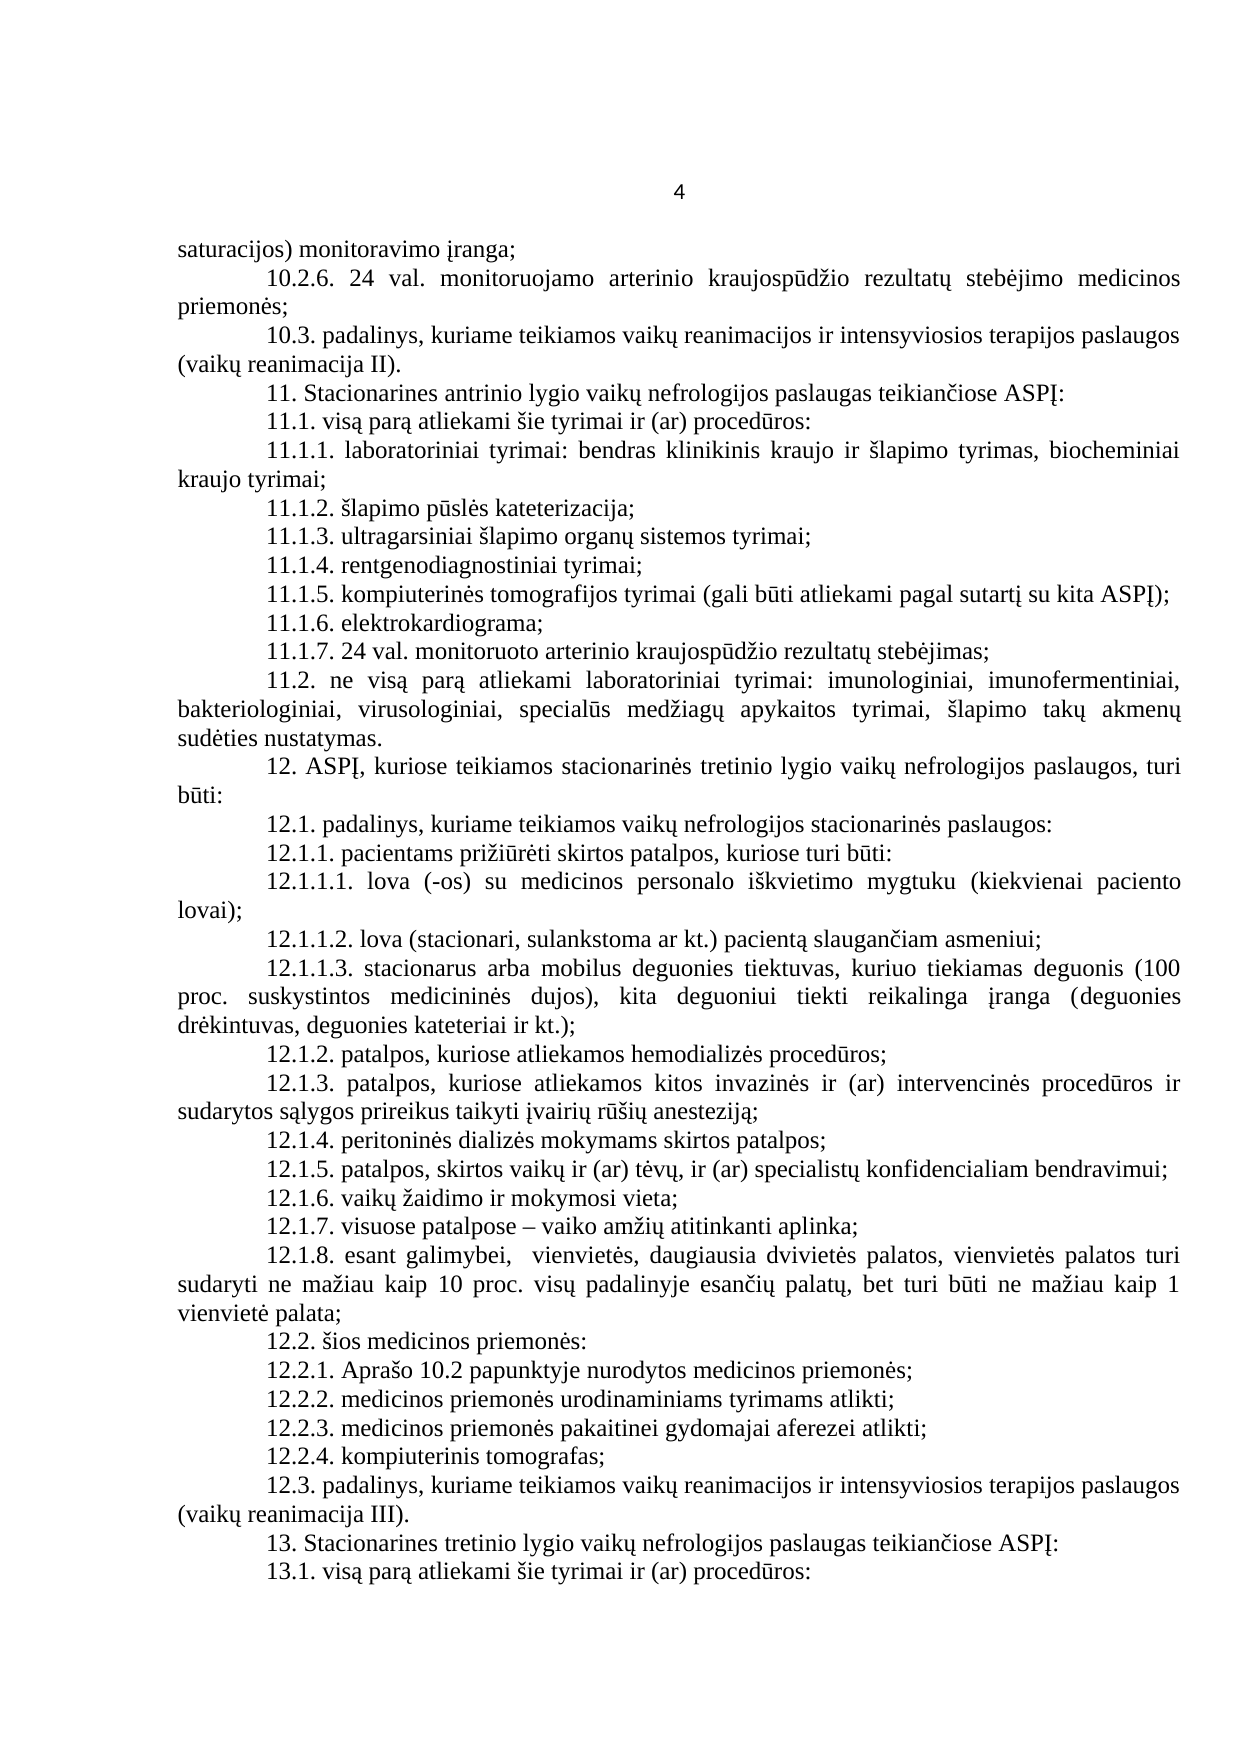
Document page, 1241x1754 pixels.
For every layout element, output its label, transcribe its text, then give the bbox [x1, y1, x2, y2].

text 11.1.1. laboratoriniai tyrimai: bendras klinikinis kraujo ir šlapimo tyrimas, biocheminiai kraujo tyrimai; [177, 435, 1181, 493]
text 11.1.7. 24 val. monitoruoto arterinio kraujospūdžio rezultatų stebėjimas; [177, 636, 1181, 665]
text 12.1.6. vaikų žaidimo ir mokymosi vieta; [177, 1183, 1181, 1211]
text 12.1.2. patalpos, kuriose atliekamos hemodializės procedūros; [177, 1039, 1181, 1068]
text 12.1.3. patalpos, kuriose atliekamos kitos invazinės ir (ar) intervencinės procedūros ir sudarytos sąlygos prireikus taikyti įvairių rūšių anesteziją; [177, 1068, 1181, 1125]
text 12.2.3. medicinos priemonės pakaitinei gydomajai aferezei atlikti; [177, 1413, 1181, 1441]
text 12.1.1.2. lova (stacionari, sulankstoma ar kt.) pacientą slaugančiam asmeniui; [177, 924, 1181, 953]
text 12.2.2. medicinos priemonės urodinaminiams tyrimams atlikti; [177, 1384, 1181, 1413]
text 12.1.7. visuose patalpose – vaiko amžių atitinkanti aplinka; [177, 1211, 1181, 1240]
text 12.1.8. esant galimybei, vienvietės, daugiausia dvivietės palatos, vienvietės palatos turi sudaryti ne mažiau kaip 10 proc. visų padalinyje esančių palatų, bet turi būti ne mažiau kaip 1 vienvietė palata; [177, 1240, 1181, 1326]
text 12.3. padalinys, kuriame teikiamos vaikų reanimacijos ir intensyviosios terapijos paslaugos (vaikų reanimacija III). [177, 1470, 1181, 1528]
text 10.2.6. 24 val. monitoruojamo arterinio kraujospūdžio rezultatų stebėjimo medicinos priemonės; [177, 263, 1181, 320]
text 11.1.2. šlapimo pūslės kateterizacija; [177, 493, 1181, 521]
text 11.1.3. ultragarsiniai šlapimo organų sistemos tyrimai; [177, 521, 1181, 550]
text 12.1.1.1. lova (-os) su medicinos personalo iškvietimo mygtuku (kiekvienai paciento lovai); [177, 866, 1181, 924]
text 11.1.5. kompiuterinės tomografijos tyrimai (gali būti atliekami pagal sutartį su kita ASPĮ); [177, 579, 1181, 608]
text 11.2. ne visą parą atliekami laboratoriniai tyrimai: imunologiniai, imunofermentiniai, bakteriologiniai, virusologiniai, specialūs medžiagų apykaitos tyrimai, šlapimo takų akmenų sudėties nustatymas. [177, 665, 1181, 751]
text 12.2. šios medicinos priemonės: [177, 1326, 1181, 1355]
text 13.1. visą parą atliekami šie tyrimai ir (ar) procedūros: [177, 1556, 1181, 1585]
text 13. Stacionarines tretinio lygio vaikų nefrologijos paslaugas teikiančiose ASPĮ: [177, 1528, 1181, 1556]
text 11. Stacionarines antrinio lygio vaikų nefrologijos paslaugas teikiančiose ASPĮ: [177, 378, 1181, 406]
text 12.2.1. Aprašo 10.2 papunktyje nurodytos medicinos priemonės; [177, 1355, 1181, 1384]
text 10.3. padalinys, kuriame teikiamos vaikų reanimacijos ir intensyviosios terapijos paslaugos (vaikų reanimacija II). [177, 320, 1181, 378]
text 12.1. padalinys, kuriame teikiamos vaikų nefrologijos stacionarinės paslaugos: [177, 809, 1181, 838]
text 11.1.4. rentgenodiagnostiniai tyrimai; [177, 550, 1181, 579]
text 11.1. visą parą atliekami šie tyrimai ir (ar) procedūros: [177, 406, 1181, 435]
text 12. ASPĮ, kuriose teikiamos stacionarinės tretinio lygio vaikų nefrologijos paslaugos, turi būti: [177, 751, 1181, 809]
text saturacijos) monitoravimo įranga; [177, 234, 1181, 263]
text 12.1.5. patalpos, skirtos vaikų ir (ar) tėvų, ir (ar) specialistų konfidencialiam bendravimui; [177, 1154, 1181, 1183]
text 12.2.4. kompiuterinis tomografas; [177, 1441, 1181, 1470]
text 12.1.4. peritoninės dializės mokymams skirtos patalpos; [177, 1125, 1181, 1154]
text 12.1.1. pacientams prižiūrėti skirtos patalpos, kuriose turi būti: [177, 838, 1181, 866]
text 11.1.6. elektrokardiograma; [177, 608, 1181, 636]
text 12.1.1.3. stacionarus arba mobilus deguonies tiektuvas, kuriuo tiekiamas deguonis (100 proc. suskystintos medicininės dujos), kita deguoniui tiekti reikalinga įranga (deguonies drėkintuvas, deguonies kateteriai ir kt.); [177, 953, 1181, 1039]
